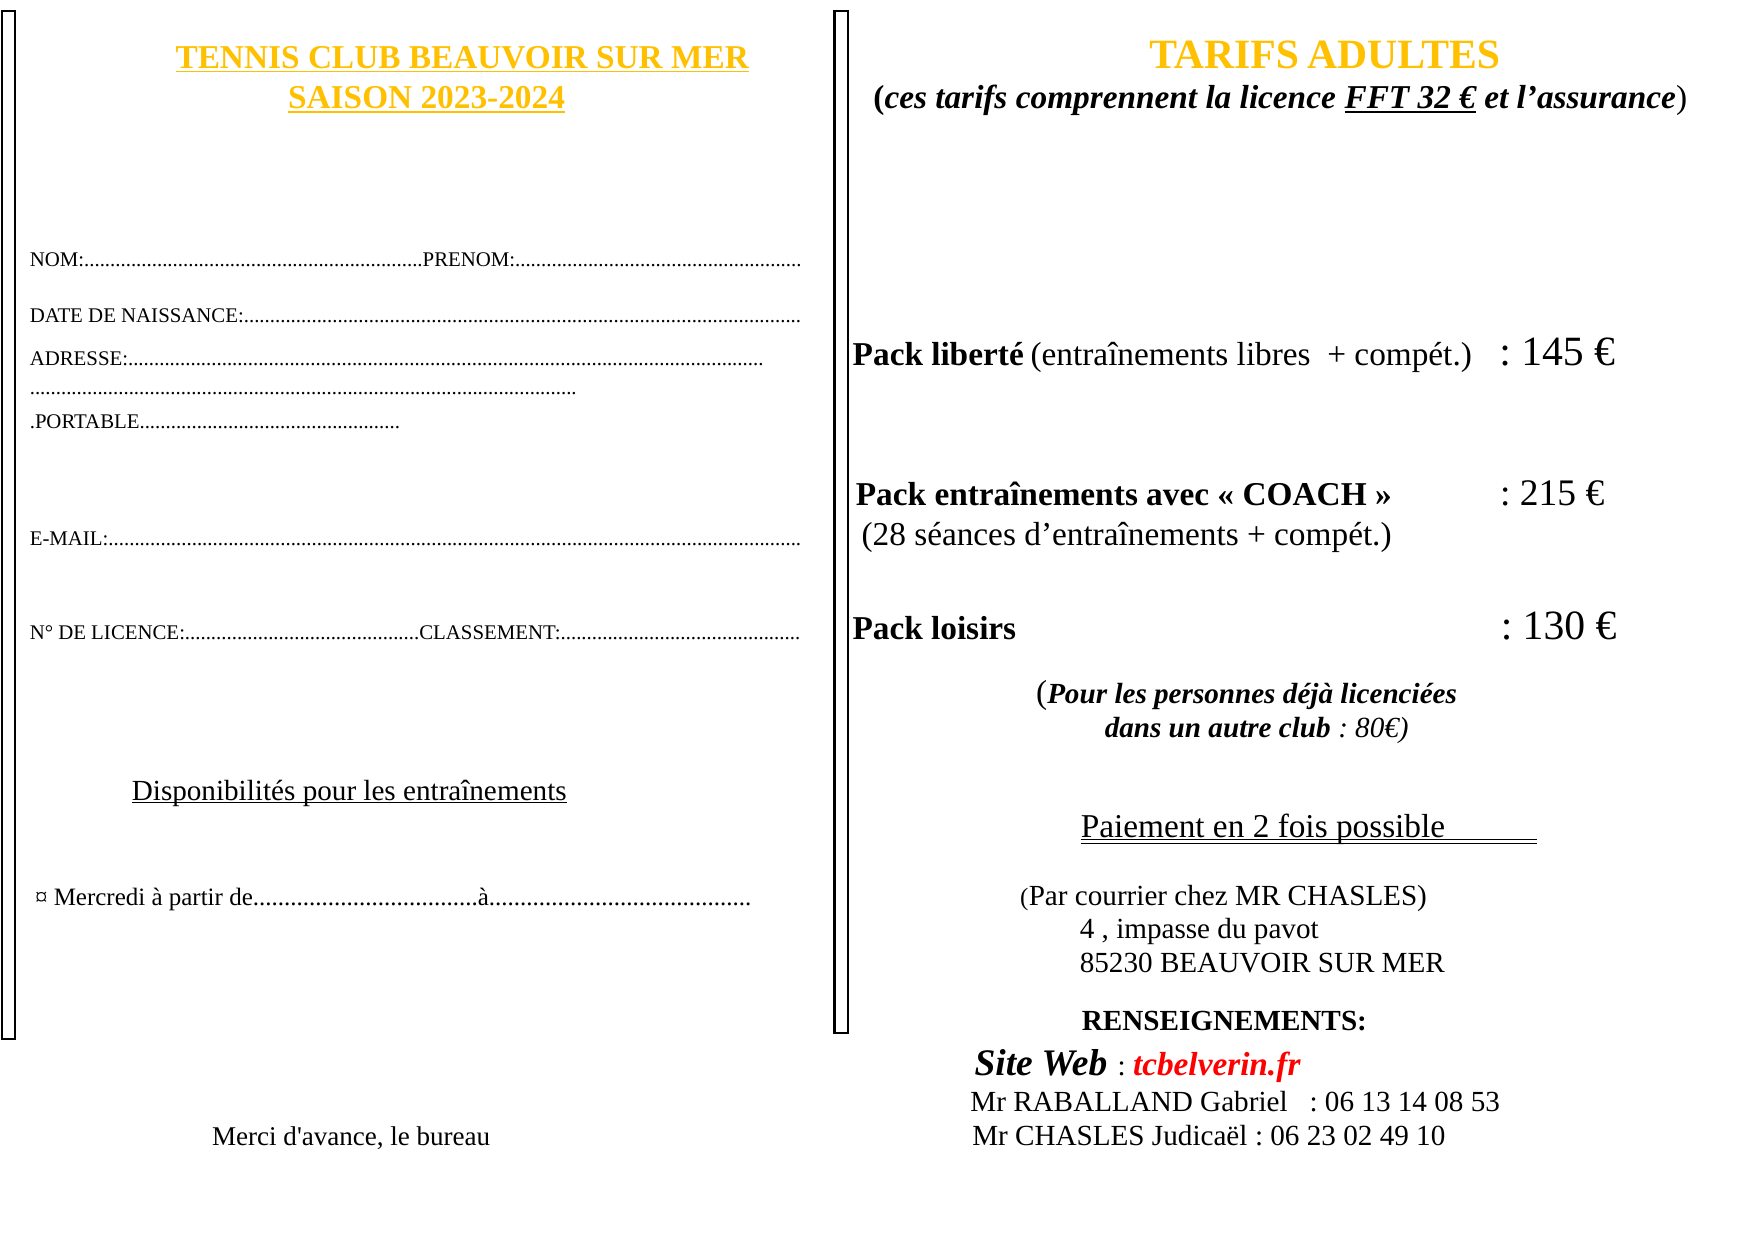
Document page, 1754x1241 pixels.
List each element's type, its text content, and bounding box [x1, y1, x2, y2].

text Pack liberté (entraînements libres + compét.) : 145 € [849, 327, 1724, 375]
text (ces tarifs comprennent la licence FFT 32 € et l’assurance) [849, 77, 1724, 116]
text TARIFS ADULTES [849, 29, 1724, 77]
text [849, 212, 1724, 279]
text [29, 672, 833, 710]
text (28 séances d’entraînements + compét.) [849, 514, 1724, 552]
text ¤ Mercredi à partir de....................................à.......................................... [29, 878, 833, 912]
text E-MAIL:..................................................................................................................................... [29, 514, 833, 552]
text TENNIS CLUB BEAUVOIR SUR MER [29, 29, 833, 77]
text RENSEIGNEMENTS: [29, 1003, 1724, 1036]
text Paiement en 2 fois possible [849, 806, 1724, 844]
text 4 , impasse du pavot [849, 912, 1724, 945]
text N° DE LICENCE:.............................................CLASSEMENT:.............................................. [29, 600, 833, 648]
text DATE DE NAISSANCE:........................................................................................................... [29, 303, 833, 327]
text [29, 945, 833, 979]
text [849, 303, 1724, 327]
text Pack entraînements avec « COACH » : 215 € [849, 471, 1724, 514]
text Mr RABALLAND Gabriel : 06 13 14 08 53 [29, 1084, 1724, 1118]
text SAISON 2023-2024 [29, 77, 833, 116]
text Disponibilités pour les entraînements [29, 773, 833, 806]
text (Pour les personnes déjà licenciées [849, 672, 1724, 710]
text [29, 471, 833, 514]
text [849, 773, 1724, 806]
text Site Web : tcbelverin.fr [29, 1036, 1724, 1084]
text [29, 806, 833, 844]
text Merci d'avance, le bureau Mr CHASLES Judicaël : 06 23 02 49 10 [29, 1118, 1724, 1151]
text [29, 912, 833, 945]
text dans un autre club : 80€) [849, 710, 1724, 744]
text (Par courrier chez MR CHASLES) [849, 878, 1724, 912]
text ADRESSE:.......................................................................................................................... [29, 327, 833, 375]
text 85230 BEAUVOIR SUR MER [849, 945, 1724, 979]
text NOM:.................................................................PRENOM:....................................................... [29, 212, 833, 279]
text [849, 375, 1724, 399]
text .PORTABLE.................................................. [29, 399, 833, 435]
text [29, 710, 833, 744]
text ......................................................................................................... [29, 375, 833, 399]
text [849, 399, 1724, 435]
text Pack loisirs : 130 € [849, 600, 1724, 648]
